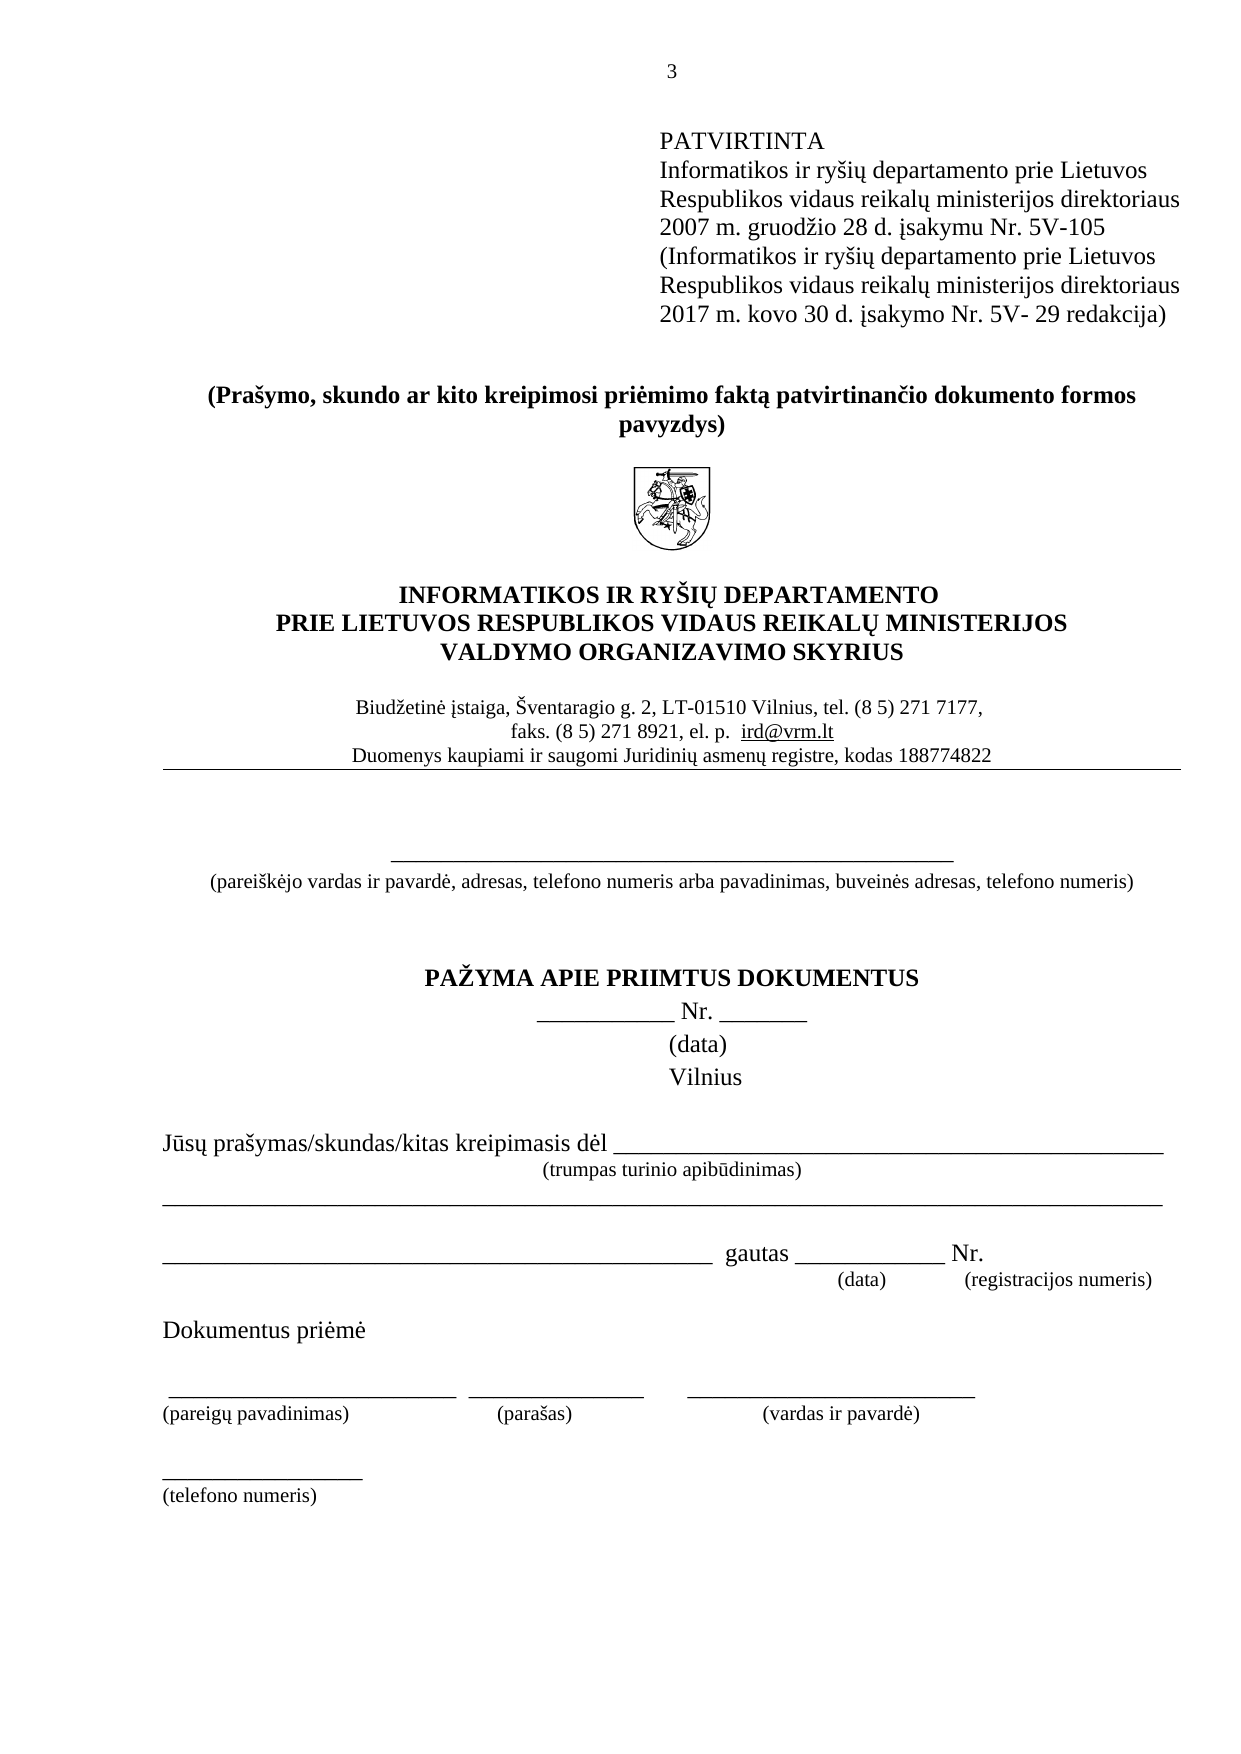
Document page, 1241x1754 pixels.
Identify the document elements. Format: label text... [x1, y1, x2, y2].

text _____________________________________________ [162, 836, 1181, 865]
text 2017 m. kovo 30 d. įsakymo Nr. 5V- 29 redakcija) [659, 299, 1181, 327]
text PAŽYMA APIE PRIIMTUS DOKUMENTUS [162, 963, 1181, 991]
text PRIE LIETUVOS RESPUBLIKOS VIDAUS REIKALŲ MINISTERIJOS [162, 608, 1181, 637]
text _______________________ ______________ _______________________ [162, 1372, 1181, 1401]
text Dokumentus priėmė [162, 1315, 1181, 1344]
text Informatikos ir ryšių departamento prie Lietuvos Respublikos vidaus reikalų ministerijos direktoriaus 2007 m. gruodžio 28 d. įsakymu Nr. 5V-105 [659, 155, 1181, 241]
text ____________________________________________ gautas ____________ Nr. [162, 1238, 1181, 1267]
text Duomenys kaupiami ir saugomi Juridinių asmenų registre, kodas 188774822 [162, 743, 1181, 770]
text ________________ [162, 1454, 1181, 1483]
text ________________________________________________________________________________ [162, 1181, 1181, 1209]
text (trumpas turinio apibūdinimas) [162, 1157, 1181, 1181]
text INFORMATIKOS IR RYŠIŲ DEPARTAMENTO [162, 580, 1181, 608]
text (pareigų pavadinimas) (parašas) (vardas ir pavardė) [162, 1401, 1181, 1425]
text (telefono numeris) [162, 1483, 1181, 1507]
text Biudžetinė įstaiga, Šventaragio g. 2, LT-01510 Vilnius, tel. (8 5) 271 7177, [162, 695, 1181, 719]
text (data) [162, 1029, 1181, 1057]
text Vilnius [162, 1062, 1181, 1091]
text (data) (registracijos numeris) [162, 1267, 1181, 1291]
text VALDYMO ORGANIZAVIMO SKYRIUS [162, 637, 1181, 666]
text faks. (8 5) 271 8921, el. p. ird@vrm.lt [162, 719, 1181, 743]
text (Prašymo, skundo ar kito kreipimosi priėmimo faktą patvirtinančio dokumento formos pavyzdys) [162, 380, 1181, 438]
text PATVIRTINTA [659, 126, 1181, 155]
text Jūsų prašymas/skundas/kitas kreipimasis dėl ____________________________________________ [162, 1128, 1167, 1157]
text (pareiškėjo vardas ir pavardė, adresas, telefono numeris arba pavadinimas, buveinės adresas, telefono numeris) [162, 869, 1181, 893]
text (Informatikos ir ryšių departamento prie Lietuvos Respublikos vidaus reikalų ministerijos direktoriaus [659, 241, 1181, 299]
text ___________ Nr. _______ [162, 996, 1181, 1024]
